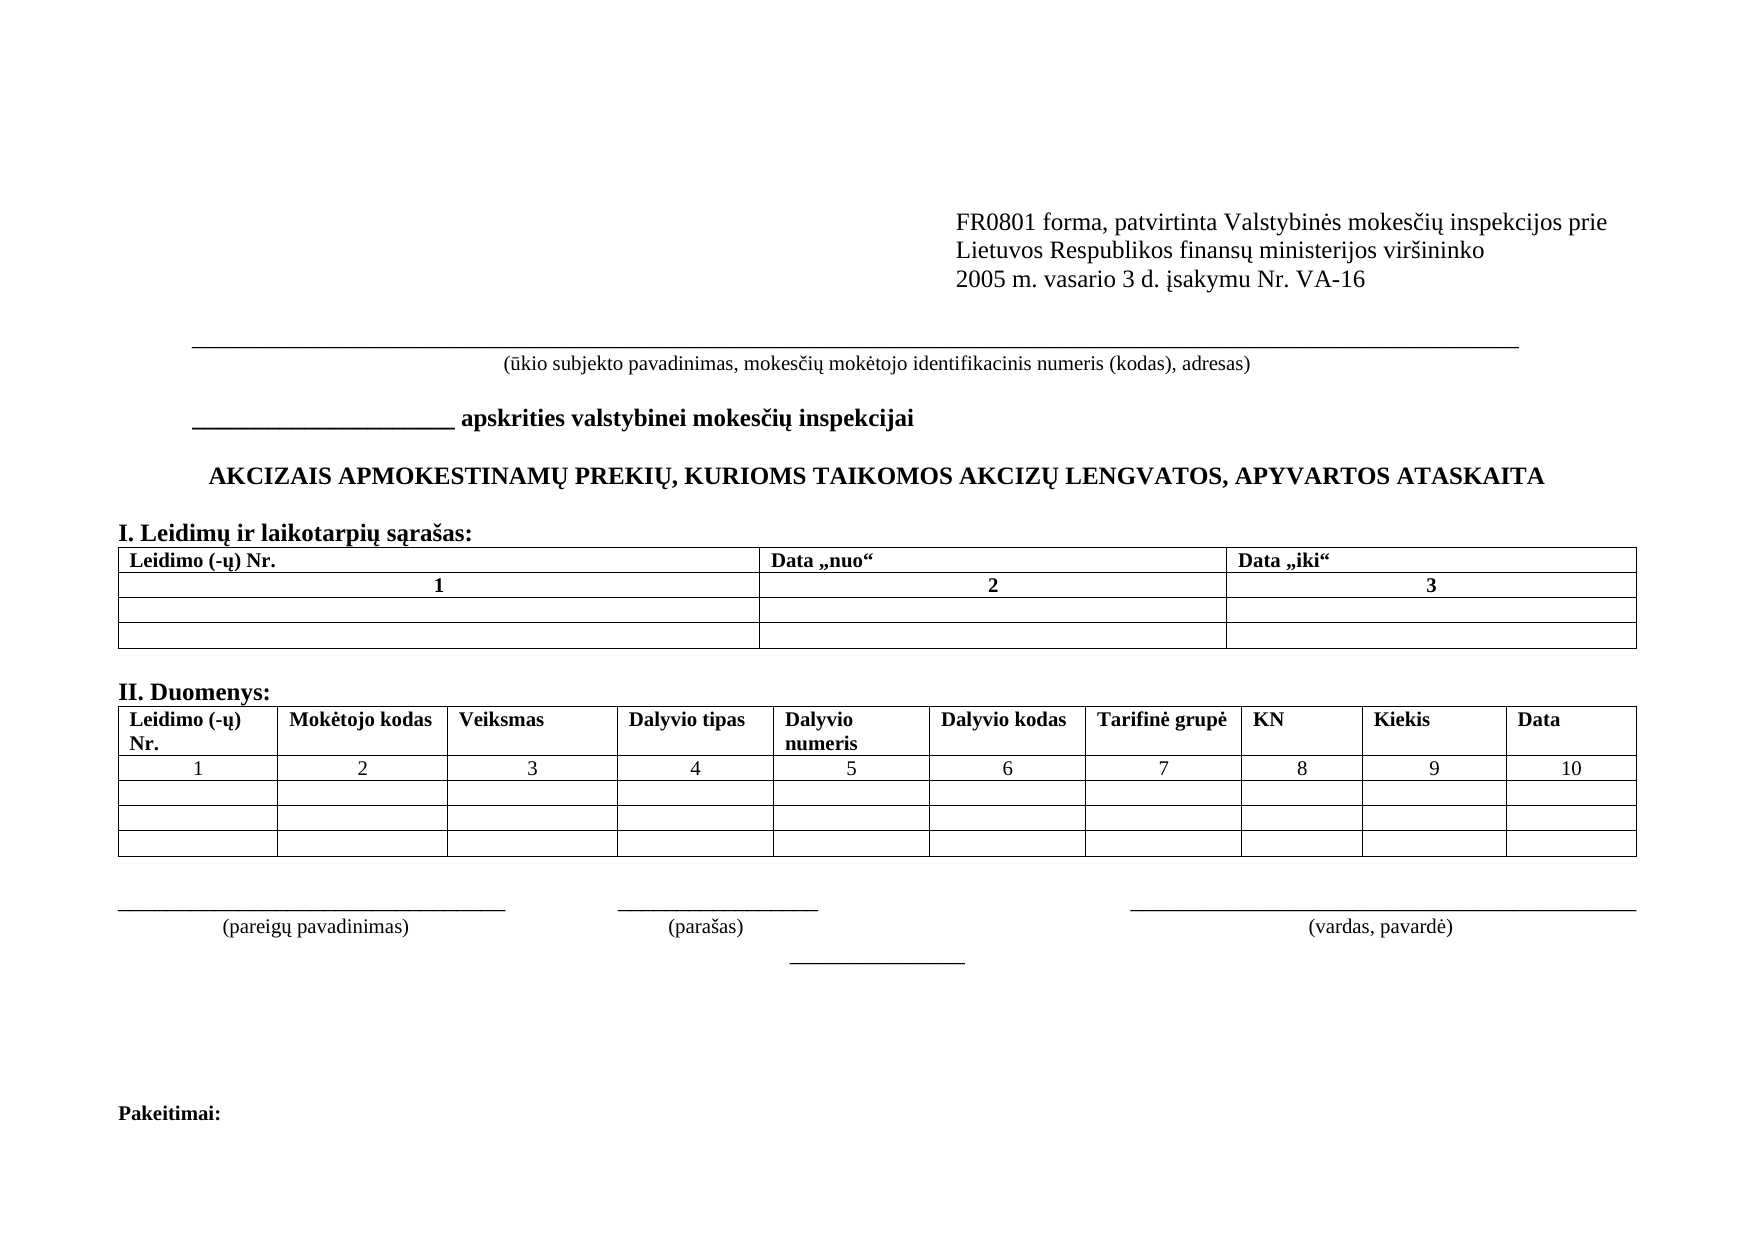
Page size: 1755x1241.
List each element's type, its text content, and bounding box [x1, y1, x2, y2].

table_cell [618, 831, 773, 856]
table_cell 10 [1507, 756, 1636, 780]
table_cell 6 [930, 756, 1085, 780]
table_header Mokėtojo kodas [278, 707, 447, 755]
table_cell [119, 831, 277, 856]
table_cell [278, 781, 447, 805]
table_cell [1242, 781, 1362, 805]
table_cell [119, 598, 759, 622]
table_header Dalyvio numeris [774, 707, 929, 755]
table_cell [930, 806, 1085, 830]
table_cell [1242, 831, 1362, 856]
table_cell [1086, 831, 1241, 856]
table_cell [1363, 806, 1506, 830]
table_cell [278, 806, 447, 830]
table_cell [448, 831, 617, 856]
table_cell 1 [119, 573, 759, 597]
table_cell 2 [760, 573, 1226, 597]
table_cell 1 [119, 756, 277, 780]
table_header Data „nuo“ [760, 548, 1226, 572]
table_cell 3 [448, 756, 617, 780]
table_cell [119, 623, 759, 647]
table_header Kiekis [1363, 707, 1506, 755]
table_cell [618, 806, 773, 830]
table_header Dalyvio tipas [618, 707, 773, 755]
table_header Leidimo (-ų) Nr. [119, 548, 759, 572]
table_header Veiksmas [448, 707, 617, 755]
table_cell [119, 781, 277, 805]
table_header KN [1242, 707, 1362, 755]
table_cell [618, 781, 773, 805]
table_cell [1227, 598, 1636, 622]
table_cell [448, 781, 617, 805]
table_cell [774, 781, 929, 805]
table_header Dalyvio kodas [930, 707, 1085, 755]
table_cell [930, 781, 1085, 805]
table_cell [774, 831, 929, 856]
table_cell 5 [774, 756, 929, 780]
table_cell [119, 806, 277, 830]
table_header Leidimo (-ų) Nr. [119, 707, 277, 755]
table_cell 7 [1086, 756, 1241, 780]
text AKCIZAIS APMOKESTINAMŲ PREKIŲ, KURIOMS TAIKOMOS AKCIZŲ LENGVATOS, APYVARTOS ATASKAITA [118, 461, 1636, 489]
table_cell 3 [1227, 573, 1636, 597]
table_cell [1086, 806, 1241, 830]
table_cell [1086, 781, 1241, 805]
table_cell [760, 598, 1226, 622]
table_cell [1507, 806, 1636, 830]
text Lietuvos Respublikos finansų ministerijos viršininko [118, 235, 1636, 264]
table_cell 4 [618, 756, 773, 780]
text (ūkio subjekto pavadinimas, mokesčių mokėtojo identifikacinis numeris (kodas), adresas) [118, 350, 1636, 374]
table_cell [448, 806, 617, 830]
table_cell 8 [1242, 756, 1362, 780]
text Pakeitimai: [118, 1101, 1636, 1125]
text (pareigų pavadinimas) (parašas) (vardas, pavardė) [118, 914, 1636, 938]
table_cell [774, 806, 929, 830]
text _____________________ apskrities valstybinei mokesčių inspekcijai [118, 403, 1636, 432]
text FR0801 forma, patvirtinta Valstybinės mokesčių inspekcijos prie [118, 207, 1636, 235]
text 2005 m. vasario 3 d. įsakymu Nr. VA-16 [118, 264, 1636, 293]
table_header Tarifinė grupė [1086, 707, 1241, 755]
table_header Data „iki“ [1227, 548, 1636, 572]
table_cell [1227, 623, 1636, 647]
table_cell [278, 831, 447, 856]
text I. Leidimų ir laikotarpių sąrašas: [118, 518, 1636, 547]
table_cell [930, 831, 1085, 856]
text II. Duomenys: [118, 677, 1636, 706]
table_cell 9 [1363, 756, 1506, 780]
table_cell [1242, 806, 1362, 830]
table_cell [1507, 781, 1636, 805]
text ______________ [118, 938, 1636, 967]
table_cell [1507, 831, 1636, 856]
table_cell [760, 623, 1226, 647]
table_cell [1363, 781, 1506, 805]
table_cell 2 [278, 756, 447, 780]
table_header Data [1507, 707, 1636, 755]
table_cell [1363, 831, 1506, 856]
